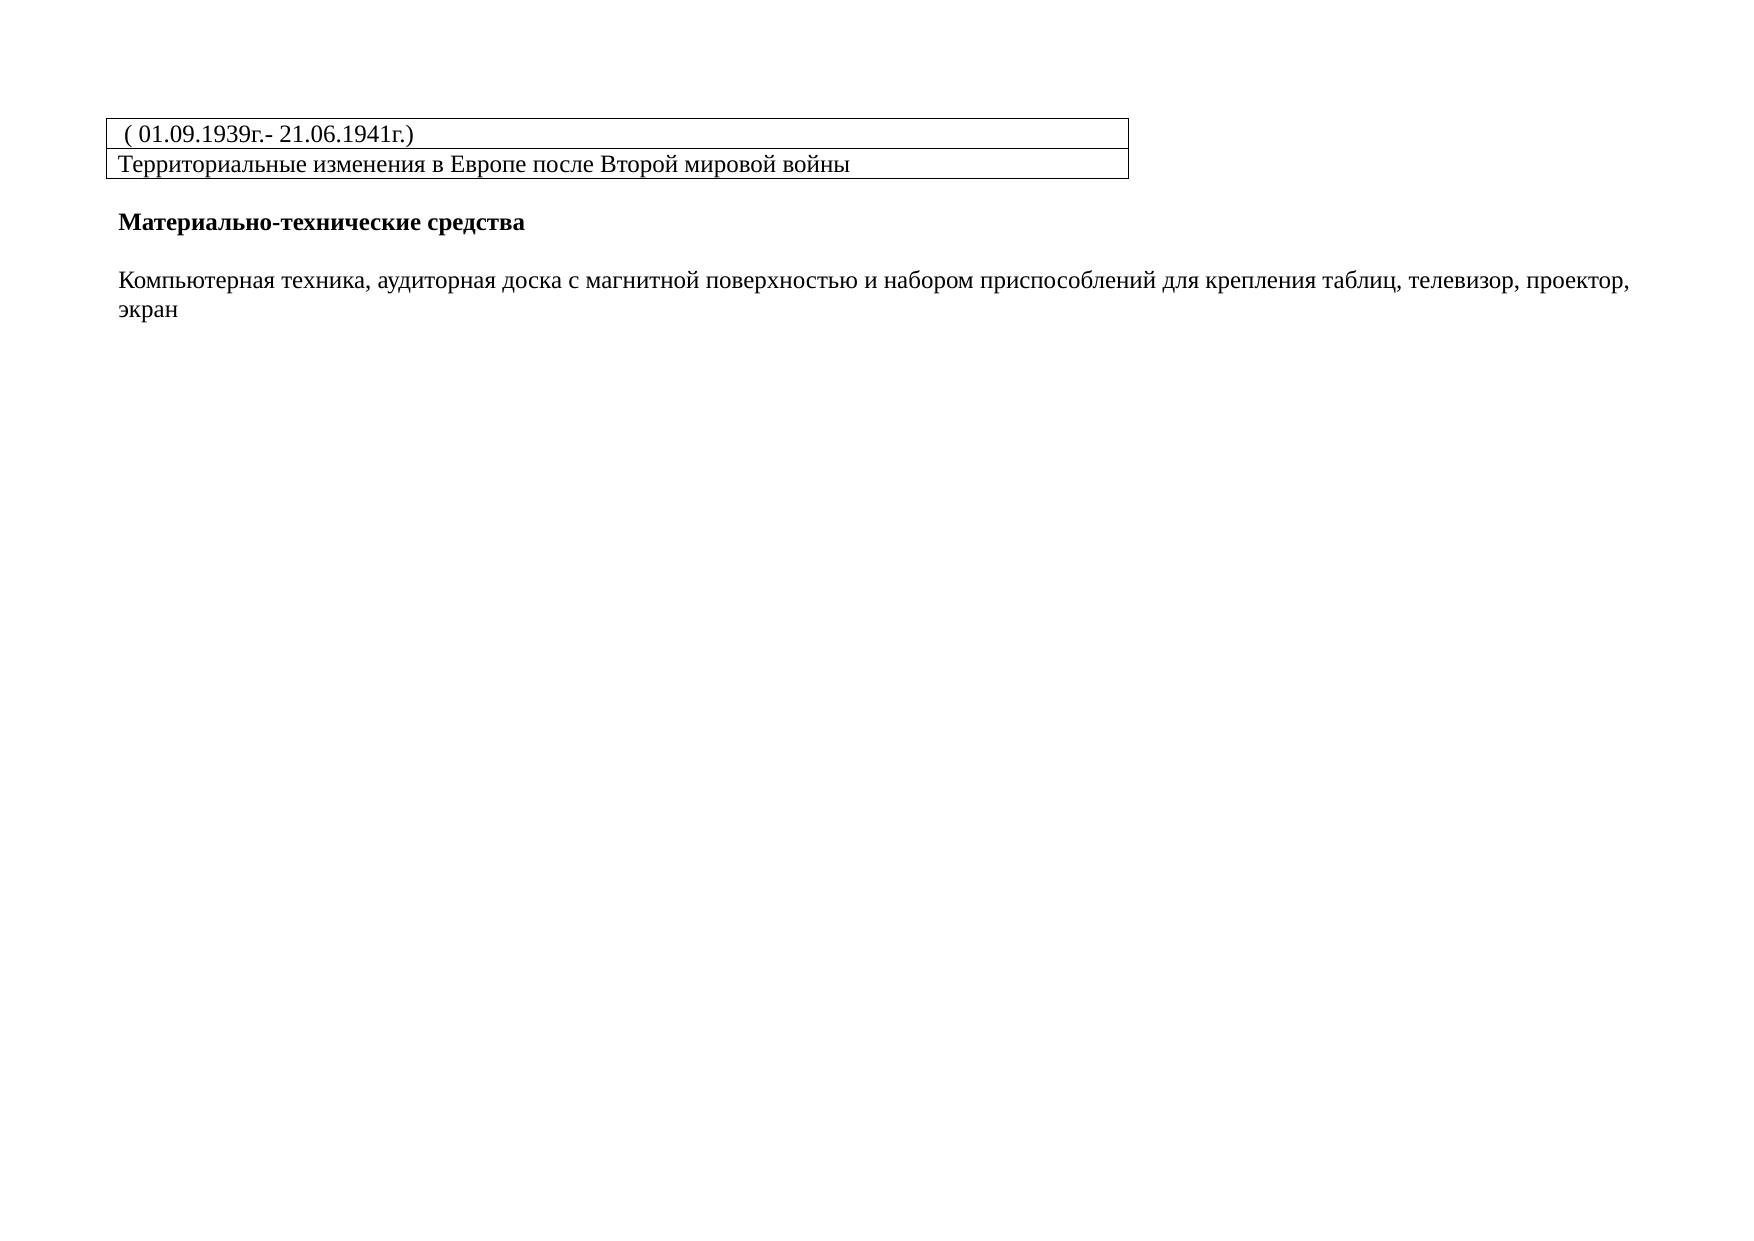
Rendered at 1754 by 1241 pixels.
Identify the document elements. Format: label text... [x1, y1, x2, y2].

table_cell ( 01.09.1939г.- 21.06.1941г.) [107, 119, 1128, 148]
text Компьютерная техника, аудиторная доска с магнитной поверхностью и набором приспособлений для крепления таблиц, телевизор, проектор, экран [118, 265, 1636, 322]
table_cell Территориальные изменения в Европе после Второй мировой войны [107, 149, 1128, 178]
text Материально-технические средства [118, 207, 1636, 236]
